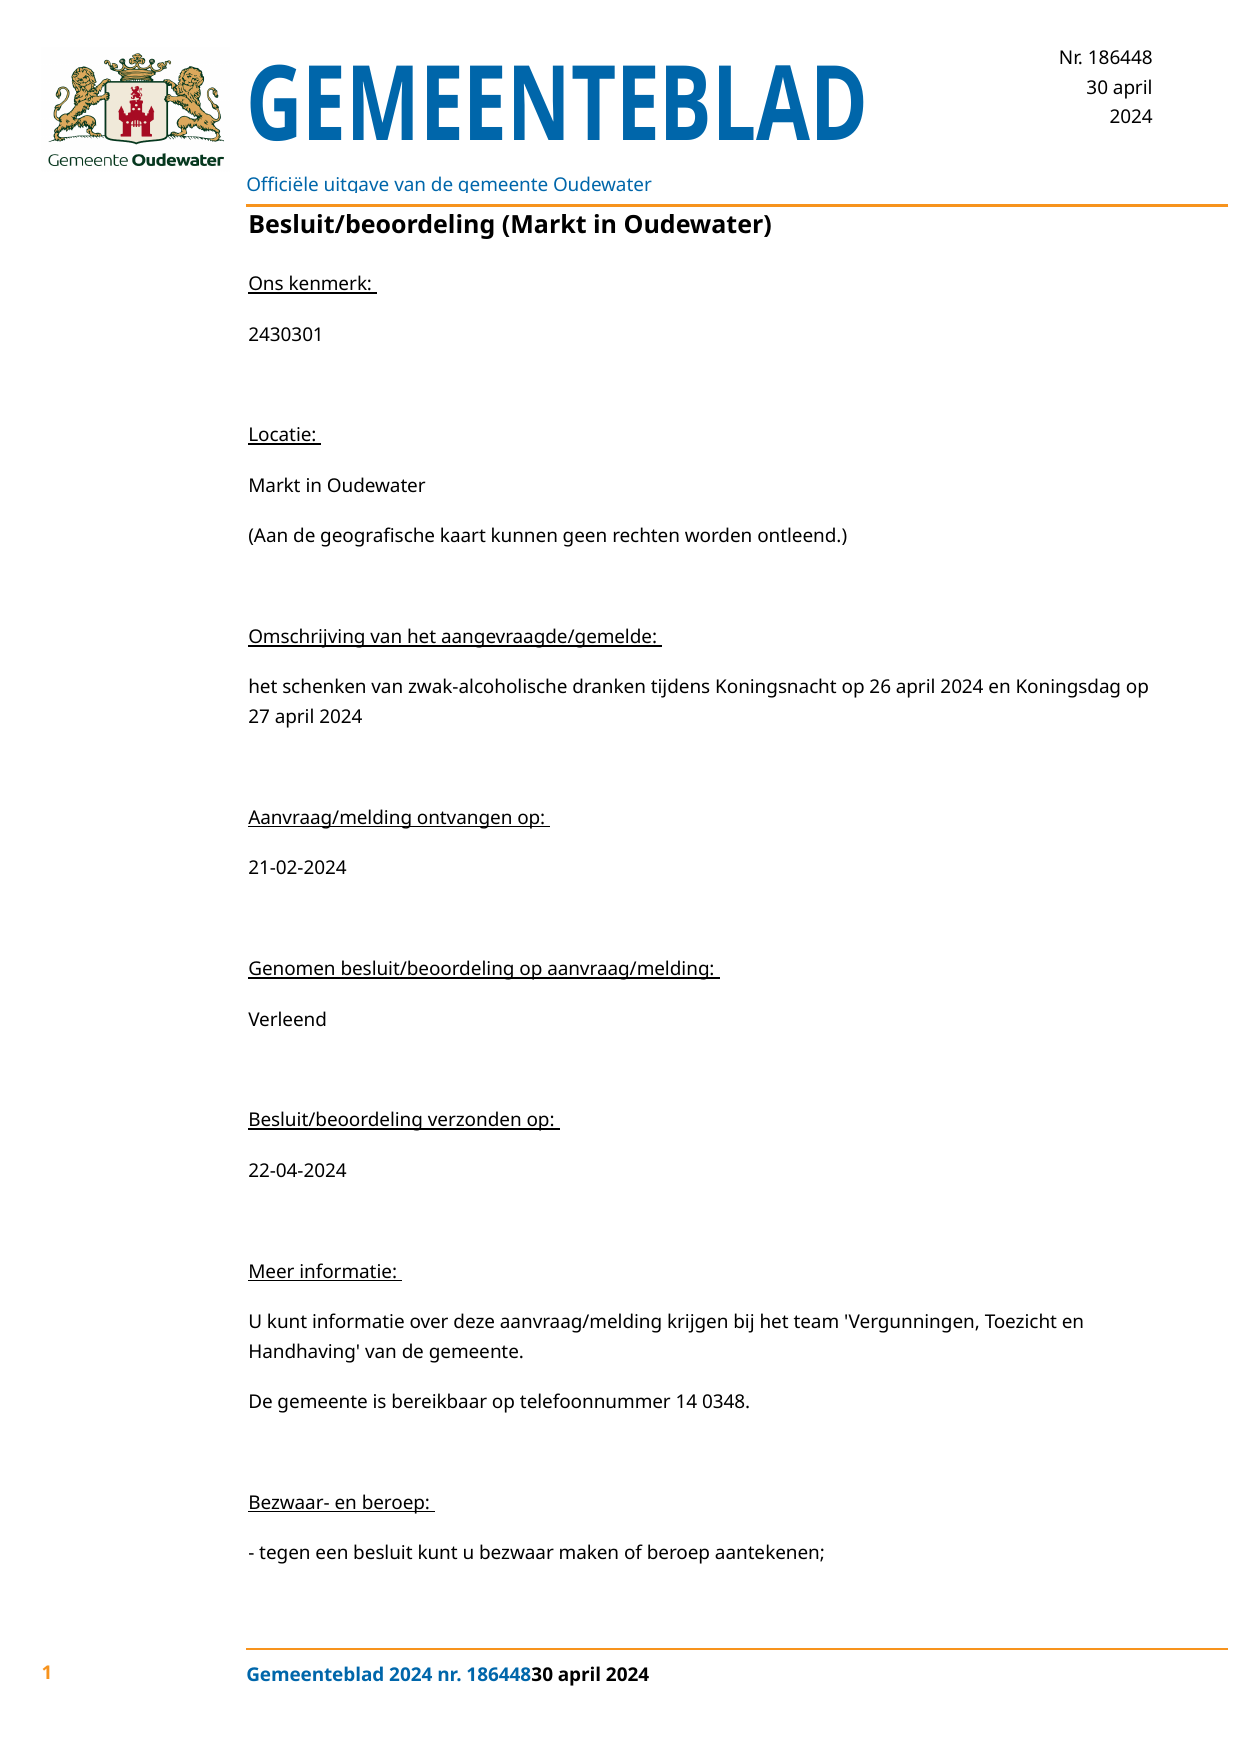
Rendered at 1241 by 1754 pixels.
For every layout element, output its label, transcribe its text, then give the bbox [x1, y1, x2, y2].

text 22-04-2024 [248, 1157, 1152, 1183]
text Besluit/beoordeling verzonden op: [248, 1107, 1152, 1132]
text het schenken van zwak-alcoholische dranken tijdens Koningsnacht op 26 april 2024 en Koningsdag op 27 april 2024 [248, 674, 1152, 729]
text Verleend [248, 1006, 1152, 1031]
text Meer informatie: [248, 1258, 1152, 1283]
text Bezwaar- en beroep: [248, 1489, 1152, 1515]
text Aanvraag/melding ontvangen op: [248, 804, 1152, 830]
text - tegen een besluit kunt u bezwaar maken of beroep aantekenen; [248, 1539, 1152, 1565]
text Omschrijving van het aangevraagde/gemelde: [248, 623, 1152, 649]
text 21-02-2024 [248, 854, 1152, 880]
text De gemeente is bereikbaar op telefoonnummer 14 0348. [248, 1388, 1152, 1414]
text Genomen besluit/beoordeling op aanvraag/melding: [248, 955, 1152, 981]
text Ons kenmerk: [248, 270, 1152, 296]
text U kunt informatie over deze aanvraag/melding krijgen bij het team 'Vergunningen, Toezicht en Handhaving' van de gemeente. [248, 1308, 1152, 1363]
text (Aan de geografische kaart kunnen geen rechten worden ontleend.) [248, 522, 1152, 548]
picture [41, 47, 231, 172]
text Besluit/beoordeling (Markt in Oudewater) [248, 207, 1152, 241]
text Markt in Oudewater [248, 472, 1152, 498]
text Locatie: [248, 422, 1152, 447]
text 2430301 [248, 321, 1152, 346]
